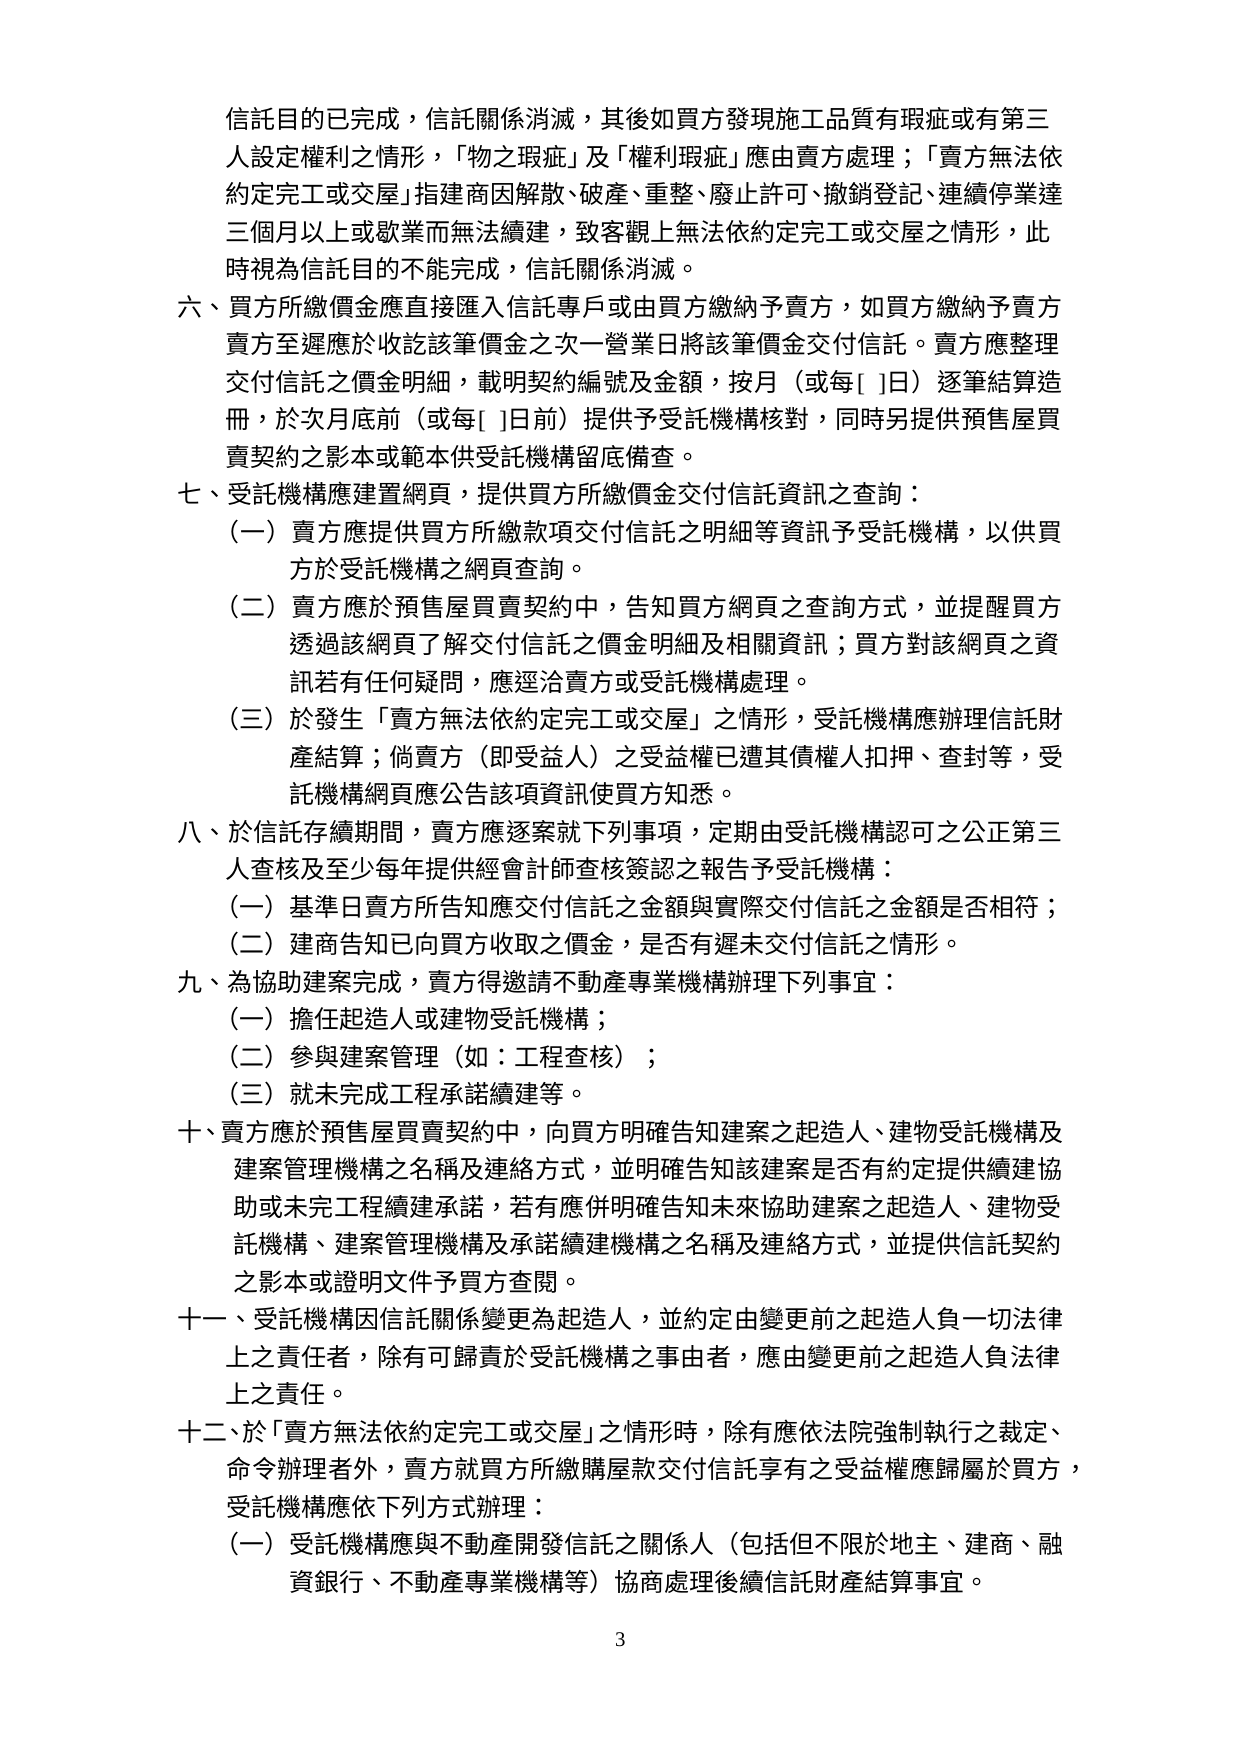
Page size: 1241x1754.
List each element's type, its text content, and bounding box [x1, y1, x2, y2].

text （三）就未完成工程承諾續建等。 [214, 1074, 1063, 1111]
text （一）受託機構應與不動產開發信託之關係人（包括但不限於地主、建商、融資銀行、不動產專業機構等）協商處理後續信託財產結算事宜。 [214, 1524, 1063, 1599]
text （二）參與建案管理（如：工程查核）； [214, 1036, 1063, 1074]
text 七、受託機構應建置網頁，提供買方所繳價金交付信託資訊之查詢： [177, 474, 1063, 511]
text 八、於信託存續期間，賣方應逐案就下列事項，定期由受託機構認可之公正第三人查核及至少每年提供經會計師查核簽認之報告予受託機構： [177, 811, 1063, 886]
text 十、賣方應於預售屋買賣契約中，向買方明確告知建案之起造人、建物受託機構及建案管理機構之名稱及連絡方式，並明確告知該建案是否有約定提供續建協助或未完工程續建承諾，若有應併明確告知未來協助建案之起造人、建物受託機構、建案管理機構及承諾續建機構之名稱及連絡方式，並提供信託契約之影本或證明文件予買方查閱。 [177, 1111, 1063, 1299]
text （一）賣方應提供買方所繳款項交付信託之明細等資訊予受託機構，以供買方於受託機構之網頁查詢。 [214, 511, 1063, 586]
text （二）建商告知已向買方收取之價金，是否有遲未交付信託之情形。 [214, 924, 1063, 961]
text （一）基準日賣方所告知應交付信託之金額與實際交付信託之金額是否相符； [214, 886, 1063, 924]
text （三）於發生「賣方無法依約定完工或交屋」之情形，受託機構應辦理信託財產結算；倘賣方（即受益人）之受益權已遭其債權人扣押、查封等，受託機構網頁應公告該項資訊使買方知悉。 [214, 699, 1063, 811]
text （一）擔任起造人或建物受託機構； [214, 999, 1063, 1036]
text （二）賣方應於預售屋買賣契約中，告知買方網頁之查詢方式，並提醒買方透過該網頁了解交付信託之價金明細及相關資訊；買方對該網頁之資訊若有任何疑問，應逕洽賣方或受託機構處理。 [214, 586, 1063, 699]
text 十一、受託機構因信託關係變更為起造人，並約定由變更前之起造人負一切法律上之責任者，除有可歸責於受託機構之事由者，應由變更前之起造人負法律上之責任。 [177, 1299, 1063, 1411]
text 九、為協助建案完成，賣方得邀請不動產專業機構辦理下列事宜： [177, 961, 1063, 999]
text 十二、於「賣方無法依約定完工或交屋」之情形時，除有應依法院強制執行之裁定、命令辦理者外，賣方就買方所繳購屋款交付信託享有之受益權應歸屬於買方，受託機構應依下列方式辦理： [177, 1411, 1063, 1524]
text 六、買方所繳價金應直接匯入信託專戶或由買方繳納予賣方，如買方繳納予賣方，賣方至遲應於收訖該筆價金之次一營業日將該筆價金交付信託。賣方應整理交付信託之價金明細，載明契約編號及金額，按月（或每[ ]日）逐筆結算造冊，於次月底前（或每[ ]日前）提供予受託機構核對，同時另提供預售屋買賣契約之影本或範本供受託機構留底備查。 [177, 286, 1063, 474]
text 信託目的已完成，信託關係消滅，其後如買方發現施工品質有瑕疵或有第三人設定權利之情形，「物之瑕疵」及「權利瑕疵」應由賣方處理；「賣方無法依約定完工或交屋」指建商因解散、破產、重整、廢止許可、撤銷登記、連續停業達三個月以上或歇業而無法續建，致客觀上無法依約定完工或交屋之情形，此時視為信託目的不能完成，信託關係消滅。 [177, 99, 1063, 286]
